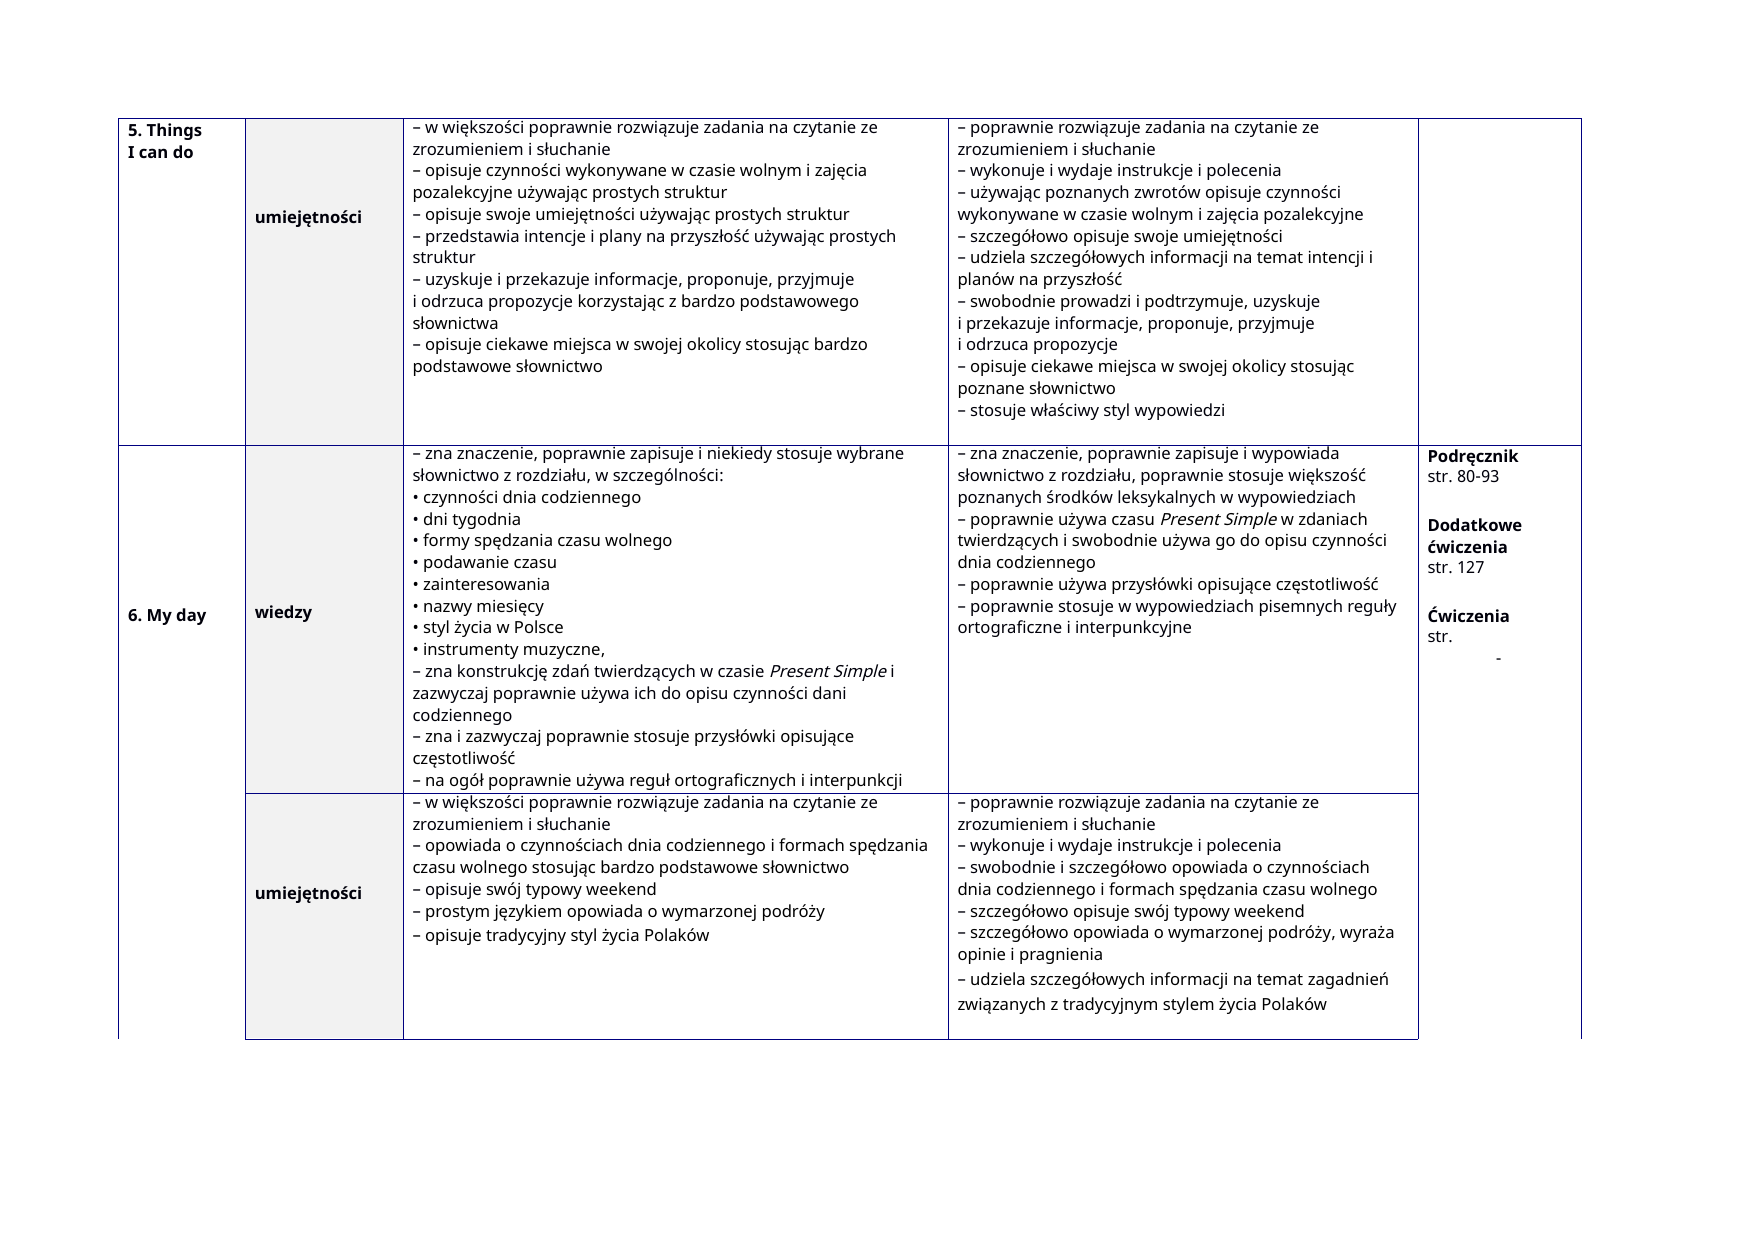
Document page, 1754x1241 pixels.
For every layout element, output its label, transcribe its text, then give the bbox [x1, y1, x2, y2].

table_cell Podręcznik str. 80-93 Dodatkowe ćwiczenia str. 127 Ćwiczenia str. - [1419, 446, 1581, 1038]
table_cell – w większości poprawnie rozwiązuje zadania na czytanie ze zrozumieniem i słuchanie – opowiada o czynnościach dnia codziennego i formach spędzania czasu wolnego stosując bardzo podstawowe słownictwo – opisuje swój typowy weekend – prostym językiem opowiada o wymarzonej podróży – opisuje tradycyjny styl życia Polaków [404, 794, 948, 1038]
table_cell – zna znaczenie, poprawnie zapisuje i wypowiada słownictwo z rozdziału, poprawnie stosuje większość poznanych środków leksykalnych w wypowiedziach – poprawnie używa czasu Present Simple w zdaniach twierdzących i swobodnie używa go do opisu czynności dnia codziennego – poprawnie używa przysłówki opisujące częstotliwość – poprawnie stosuje w wypowiedziach pisemnych reguły ortograficzne i interpunkcyjne [949, 446, 1418, 793]
table_cell wiedzy [246, 446, 403, 793]
table_cell umiejętności [246, 119, 403, 445]
table_cell 5. Things I can do [119, 119, 245, 445]
table_cell – w większości poprawnie rozwiązuje zadania na czytanie ze zrozumieniem i słuchanie – opisuje czynności wykonywane w czasie wolnym i zajęcia pozalekcyjne używając prostych struktur – opisuje swoje umiejętności używając prostych struktur – przedstawia intencje i plany na przyszłość używając prostych struktur – uzyskuje i przekazuje informacje, proponuje, przyjmuje i odrzuca propozycje korzystając z bardzo podstawowego słownictwa – opisuje ciekawe miejsca w swojej okolicy stosując bardzo podstawowe słownictwo [404, 119, 948, 445]
table_cell – poprawnie rozwiązuje zadania na czytanie ze zrozumieniem i słuchanie – wykonuje i wydaje instrukcje i polecenia – używając poznanych zwrotów opisuje czynności wykonywane w czasie wolnym i zajęcia pozalekcyjne – szczegółowo opisuje swoje umiejętności – udziela szczegółowych informacji na temat intencji i planów na przyszłość – swobodnie prowadzi i podtrzymuje, uzyskuje i przekazuje informacje, proponuje, przyjmuje i odrzuca propozycje – opisuje ciekawe miejsca w swojej okolicy stosując poznane słownictwo – stosuje właściwy styl wypowiedzi [949, 119, 1418, 445]
table_cell umiejętności [246, 794, 403, 1038]
table_cell – zna znaczenie, poprawnie zapisuje i niekiedy stosuje wybrane słownictwo z rozdziału, w szczególności: • czynności dnia codziennego • dni tygodnia • formy spędzania czasu wolnego • podawanie czasu • zainteresowania • nazwy miesięcy • styl życia w Polsce • instrumenty muzyczne, – zna konstrukcję zdań twierdzących w czasie Present Simple i zazwyczaj poprawnie używa ich do opisu czynności dani codziennego – zna i zazwyczaj poprawnie stosuje przysłówki opisujące częstotliwość – na ogół poprawnie używa reguł ortograficznych i interpunkcji [404, 446, 948, 793]
table_cell 6. My day [119, 446, 245, 1038]
table_cell – poprawnie rozwiązuje zadania na czytanie ze zrozumieniem i słuchanie – wykonuje i wydaje instrukcje i polecenia – swobodnie i szczegółowo opowiada o czynnościach dnia codziennego i formach spędzania czasu wolnego – szczegółowo opisuje swój typowy weekend – szczegółowo opowiada o wymarzonej podróży, wyraża opinie i pragnienia – udziela szczegółowych informacji na temat zagadnień związanych z tradycyjnym stylem życia Polaków [949, 794, 1418, 1038]
table_cell [1419, 119, 1581, 445]
